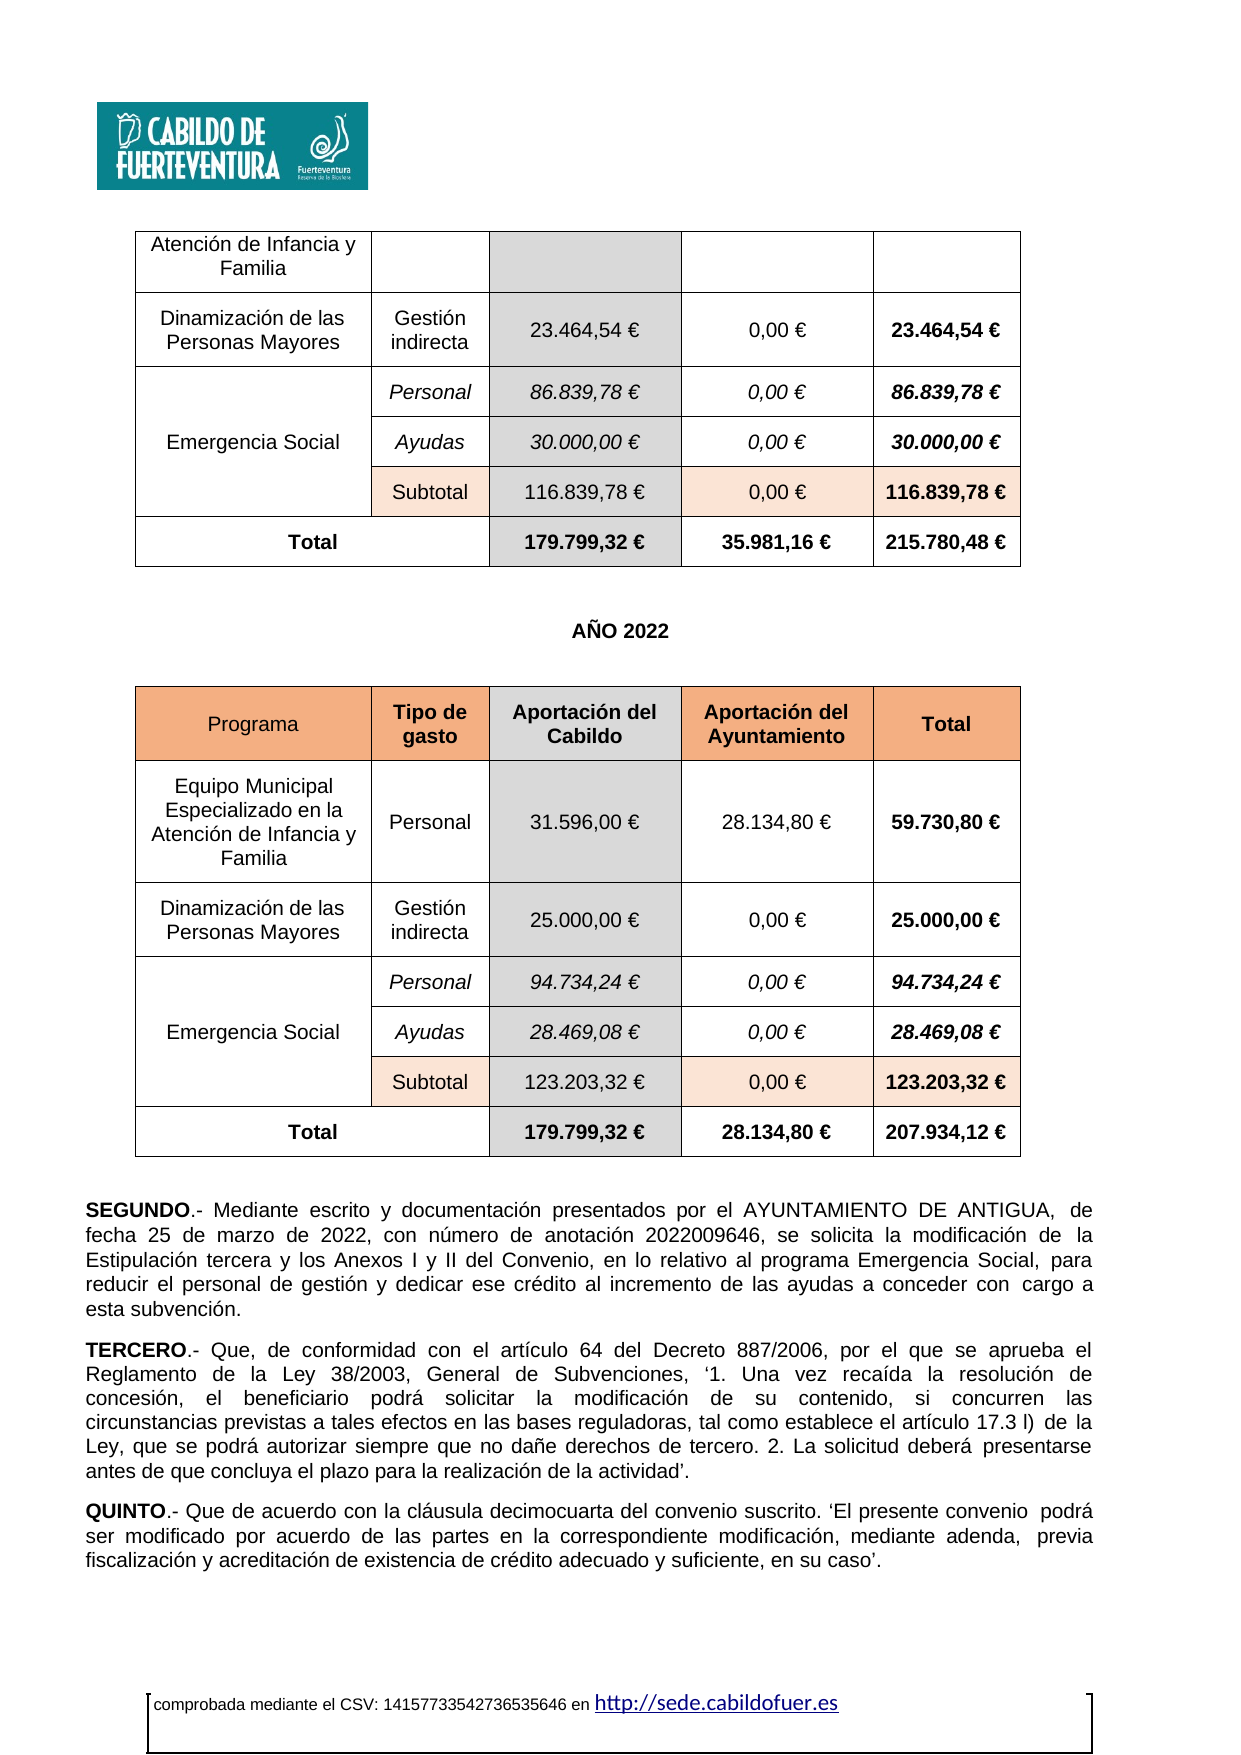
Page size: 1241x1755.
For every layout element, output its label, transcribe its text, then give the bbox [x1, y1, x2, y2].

table_cell 179.799,32 € [490, 1107, 681, 1156]
table_cell 0,00 € [682, 367, 873, 416]
table_cell 94.734,24 € [490, 957, 681, 1006]
table_cell Emergencia Social [136, 367, 371, 516]
table_header [490, 232, 681, 292]
table_cell Subtotal [372, 1057, 489, 1106]
table_cell 215.780,48 € [874, 517, 1020, 566]
table_cell 207.934,12 € [874, 1107, 1020, 1156]
table_cell 86.839,78 € [490, 367, 681, 416]
table_cell Emergencia Social [136, 957, 371, 1106]
table_cell 25.000,00 € [874, 883, 1020, 956]
table_cell 28.469,08 € [874, 1007, 1020, 1056]
table_cell 94.734,24 € [874, 957, 1020, 1006]
table_cell 116.839,78 € [874, 467, 1020, 516]
table_cell Ayudas [372, 1007, 489, 1056]
table_cell Equipo Municipal Especializado en la Atención de Infancia y Familia [136, 761, 371, 882]
table_header Atención de Infancia y Familia [136, 232, 371, 292]
table_cell 0,00 € [682, 1007, 873, 1056]
table_header Total [874, 687, 1020, 760]
table_cell Dinamización de las Personas Mayores [136, 883, 371, 956]
table_cell 30.000,00 € [490, 417, 681, 466]
table_header Tipo de gasto [372, 687, 489, 760]
table_cell 35.981,16 € [682, 517, 873, 566]
table_cell 0,00 € [682, 883, 873, 956]
text TERCERO.- Que, de conformidad con el artículo 64 del Decreto 887/2006, por el que se aprueba el Reglamento de la Ley 38/2003, General de Subvenciones, ‘1. Una vez recaída la resolución de concesión, el beneficiario podrá solicitar la modificación de su contenido, si concurren las circunstancias previstas a tales efectos en las bases reguladoras, tal como establece el artículo 17.3 l) de la Ley, que se podrá autorizar siempre que no dañe derechos de tercero. 2. La solicitud deberá presentarse antes de que concluya el plazo para la realización de la actividad’. [85, 1338, 1093, 1482]
table_cell 31.596,00 € [490, 761, 681, 882]
table_cell Total [136, 1107, 489, 1156]
table_cell Personal [372, 761, 489, 882]
table_cell 0,00 € [682, 417, 873, 466]
table_cell 23.464,54 € [874, 293, 1020, 366]
table_cell 30.000,00 € [874, 417, 1020, 466]
table_cell 0,00 € [682, 1057, 873, 1106]
picture [97, 102, 369, 190]
table_cell Gestión indirecta [372, 293, 489, 366]
table_cell 0,00 € [682, 957, 873, 1006]
table_cell 25.000,00 € [490, 883, 681, 956]
table_cell 116.839,78 € [490, 467, 681, 516]
table_cell Dinamización de las Personas Mayores [136, 293, 371, 366]
table_cell 123.203,32 € [490, 1057, 681, 1106]
table_cell 59.730,80 € [874, 761, 1020, 882]
table_cell 179.799,32 € [490, 517, 681, 566]
table_cell 0,00 € [682, 467, 873, 516]
text QUINTO.- Que de acuerdo con la cláusula decimocuarta del convenio suscrito. ‘El presente convenio podrá ser modificado por acuerdo de las partes en la correspondiente modificación, mediante adenda, previa fiscalización y acreditación de existencia de crédito adecuado y suficiente, en su caso’. [85, 1499, 1093, 1572]
table_header Aportación del Cabildo [490, 687, 681, 760]
table_cell 28.134,80 € [682, 1107, 873, 1156]
table_cell 28.469,08 € [490, 1007, 681, 1056]
table_cell Subtotal [372, 467, 489, 516]
table_cell Personal [372, 957, 489, 1006]
table_header [372, 232, 489, 292]
table_cell 123.203,32 € [874, 1057, 1020, 1106]
table_cell Gestión indirecta [372, 883, 489, 956]
table_header Programa [136, 687, 371, 760]
table_header [682, 232, 873, 292]
table_cell 86.839,78 € [874, 367, 1020, 416]
table_cell Personal [372, 367, 489, 416]
table_cell 0,00 € [682, 293, 873, 366]
table_cell 28.134,80 € [682, 761, 873, 882]
table_header Aportación del Ayuntamiento [682, 687, 873, 760]
table_cell Ayudas [372, 417, 489, 466]
table_header [874, 232, 1020, 292]
table_cell 23.464,54 € [490, 293, 681, 366]
text AÑO 2022 [490, 619, 751, 643]
text SEGUNDO.- Mediante escrito y documentación presentados por el AYUNTAMIENTO DE ANTIGUA, de fecha 25 de marzo de 2022, con número de anotación 2022009646, se solicita la modificación de la Estipulación tercera y los Anexos I y II del Convenio, en lo relativo al programa Emergencia Social, para reducir el personal de gestión y dedicar ese crédito al incremento de las ayudas a conceder con cargo a esta subvención. [85, 1198, 1093, 1321]
table_cell Total [136, 517, 489, 566]
